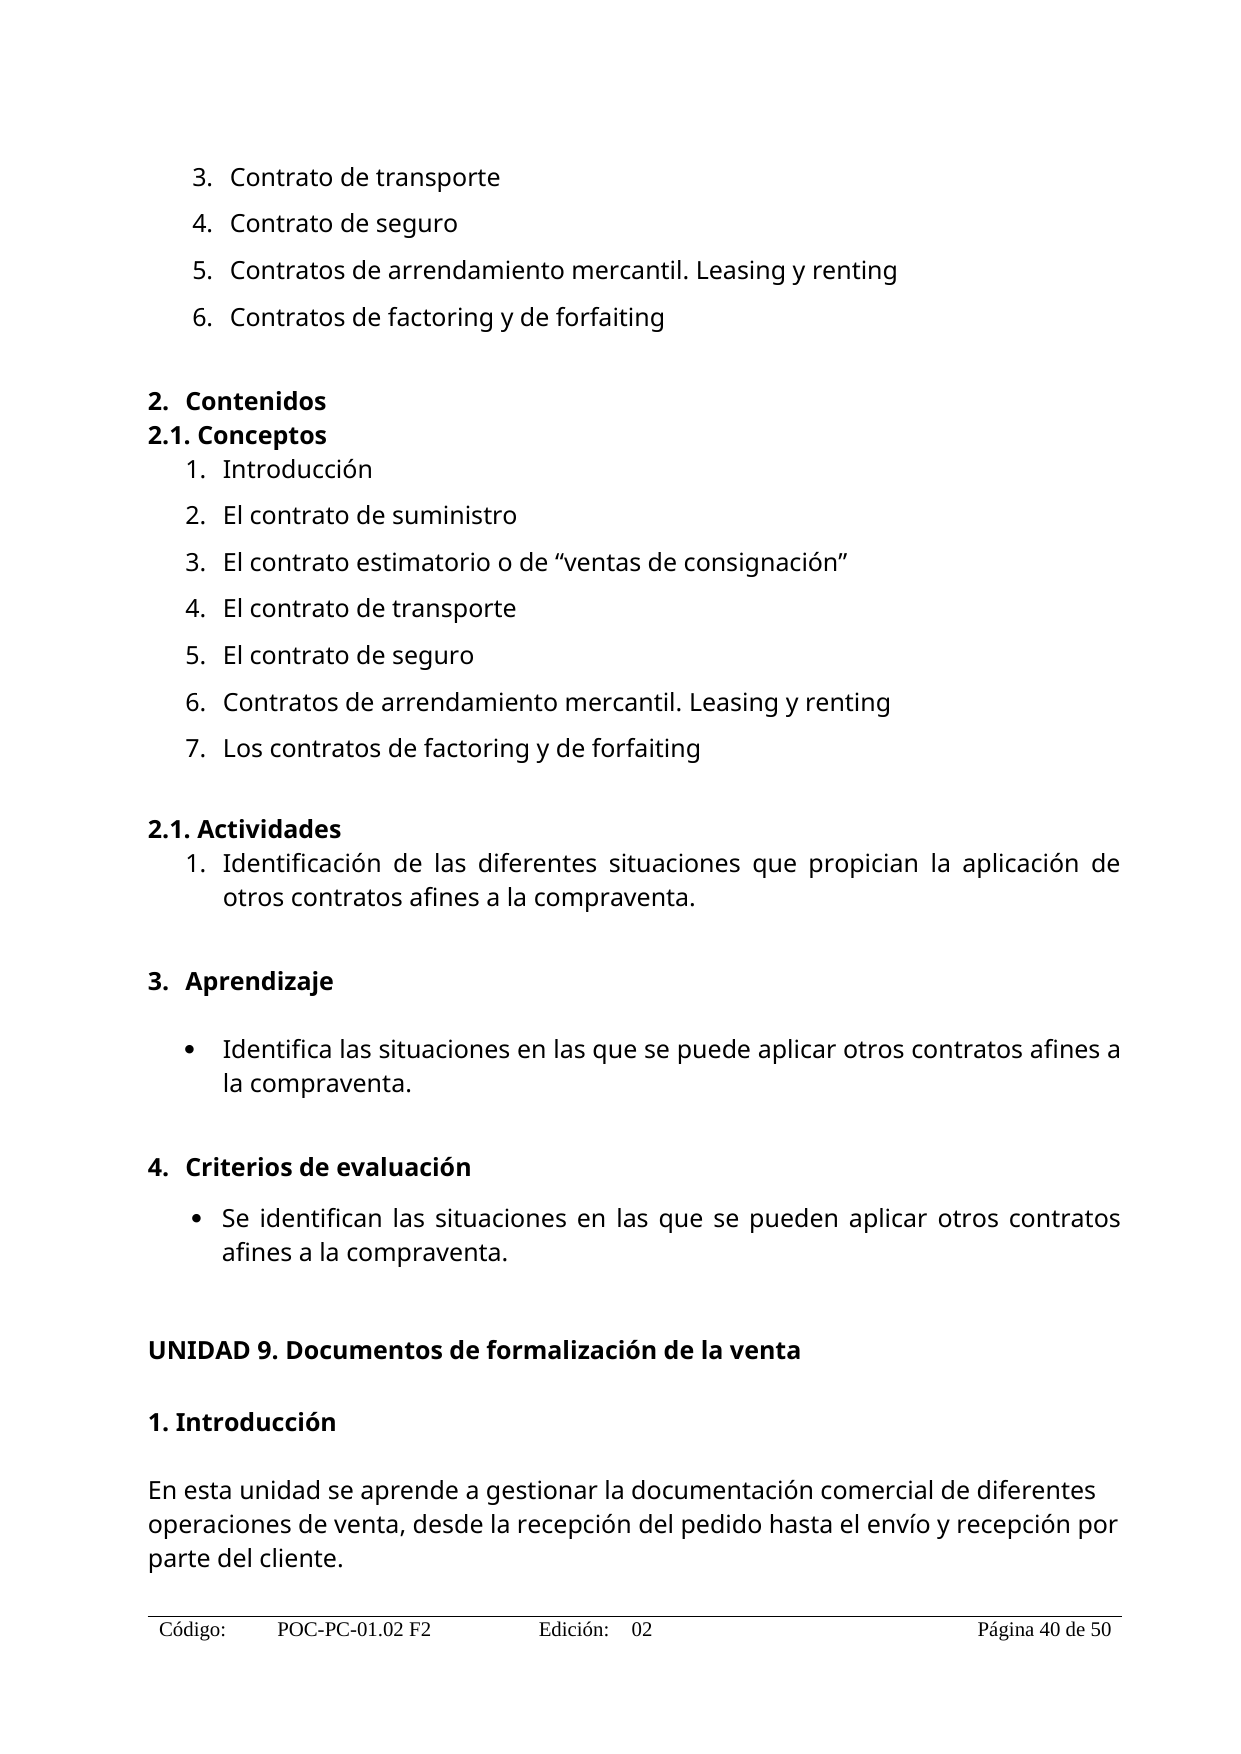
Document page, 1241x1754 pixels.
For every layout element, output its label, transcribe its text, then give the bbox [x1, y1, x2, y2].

list Se identifican las situaciones en las que se pueden aplicar otros contratos afines a la compraventa. [192, 1201, 1122, 1269]
list El contrato de seguro [185, 638, 1122, 672]
list Contratos de factoring y de forfaiting [192, 299, 1122, 333]
subtitle 1. Introducción [148, 1404, 1122, 1438]
list Contrato de seguro [192, 206, 1122, 240]
subtitle 3. Aprendizaje [148, 964, 1122, 998]
list El contrato de suministro [185, 498, 1122, 532]
text En esta unidad se aprende a gestionar la documentación comercial de diferentes operaciones de venta, desde la recepción del pedido hasta el envío y recepción por parte del cliente. [148, 1472, 1122, 1574]
list Contrato de transporte [192, 159, 1122, 194]
list Identificación de las diferentes situaciones que propician la aplicación de otros contratos afines a la compraventa. [185, 846, 1122, 914]
list Identifica las situaciones en las que se puede aplicar otros contratos afines a la compraventa. [185, 1032, 1122, 1100]
list El contrato estimatorio o de “ventas de consignación” [185, 544, 1122, 579]
subtitle 2. Contenidos [148, 383, 1122, 417]
subtitle 4. Criterios de evaluación [148, 1150, 1122, 1184]
list Contratos de arrendamiento mercantil. Leasing y renting [185, 684, 1122, 718]
list El contrato de transporte [185, 591, 1122, 625]
list Los contratos de factoring y de forfaiting [185, 731, 1122, 765]
list Contratos de arrendamiento mercantil. Leasing y renting [192, 253, 1122, 287]
subtitle UNIDAD 9. Documentos de formalización de la venta [148, 1333, 1122, 1367]
subtitle 2.1. Conceptos [148, 417, 1122, 451]
subtitle 2.1. Actividades [148, 811, 1122, 846]
list Introducción [185, 451, 1122, 486]
